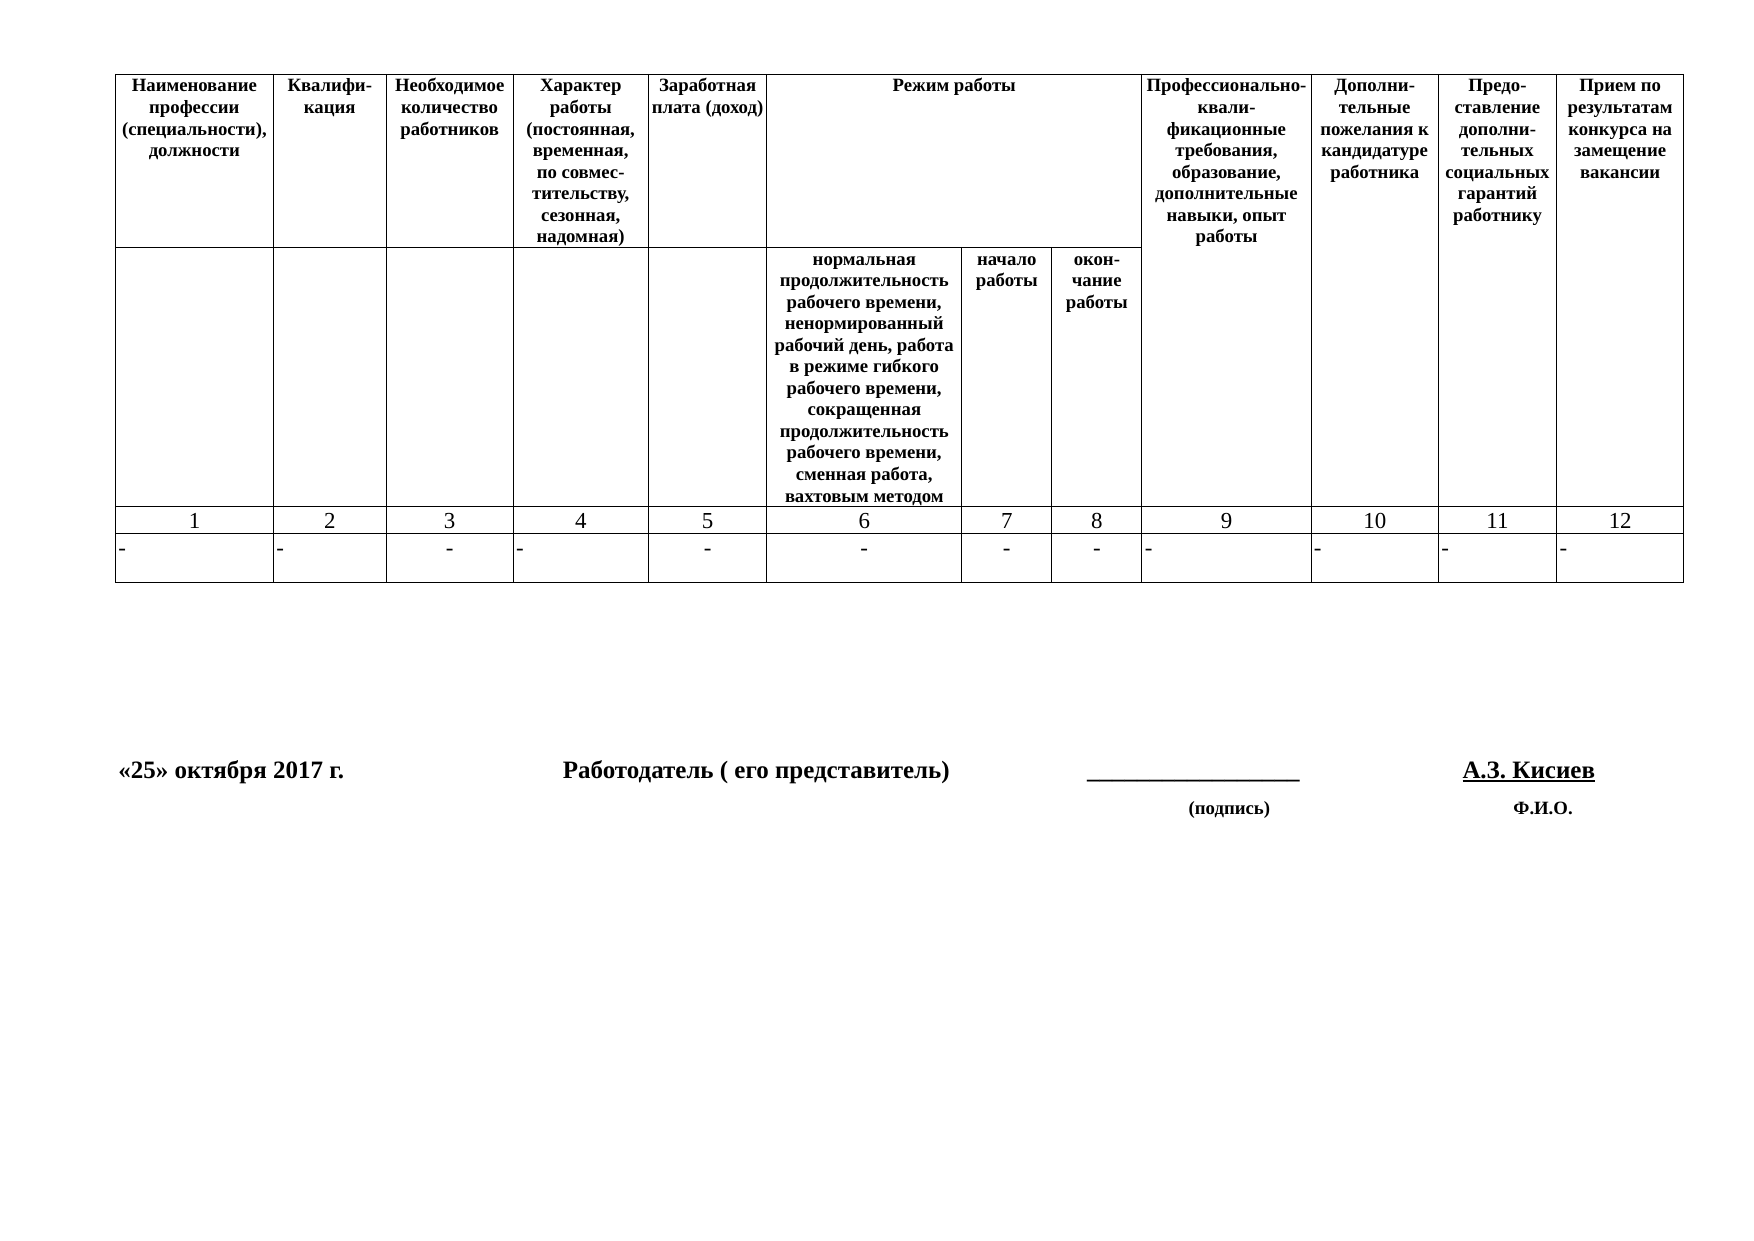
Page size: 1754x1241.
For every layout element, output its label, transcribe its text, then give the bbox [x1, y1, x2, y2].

table_cell 8 [1052, 507, 1141, 533]
table_cell - [1312, 534, 1438, 582]
table_cell [274, 248, 386, 506]
table_cell 6 [767, 507, 961, 533]
table_cell - [1052, 534, 1141, 582]
table_cell 11 [1439, 507, 1556, 533]
table_header Необхо­димое количество работников [387, 75, 513, 247]
table_cell 12 [1557, 507, 1683, 533]
table_cell [1439, 247, 1556, 506]
table_cell [116, 248, 273, 506]
table_cell 7 [962, 507, 1051, 533]
table_cell - [274, 534, 386, 582]
table_header Предо­ставление дополни­тельных социаль­ных гарантий работнику [1439, 75, 1556, 247]
table_header Дополни­тельные пожелания к кандидатуре работника [1312, 75, 1438, 247]
table_header Заработ­ная плата (доход) [649, 75, 766, 247]
table_cell - [767, 534, 961, 582]
table_cell 1 [116, 507, 273, 533]
table_cell - [387, 534, 513, 582]
table_cell окон­чание работы [1052, 248, 1141, 506]
table_cell - [962, 534, 1051, 582]
table_cell 5 [649, 507, 766, 533]
table_cell 3 [387, 507, 513, 533]
table_cell [514, 248, 648, 506]
table_cell [1312, 247, 1438, 506]
table_header Режим работы [767, 75, 1141, 247]
text «25» октября 2017 г. Работодатель ( его представитель) _________________ А.З. Кисиев [118, 755, 1636, 784]
table_header Наименова­ние профессии (специаль­ности), должности [116, 75, 273, 247]
table_cell 10 [1312, 507, 1438, 533]
table_header Прием по результа­там конкурса на замещение вакансии [1557, 75, 1683, 247]
table_cell 4 [514, 507, 648, 533]
table_cell - [1439, 534, 1556, 582]
text (подпись) Ф.И.О. [1137, 797, 1636, 818]
table_cell [387, 248, 513, 506]
table_cell начало работы [962, 248, 1051, 506]
table_cell - [514, 534, 648, 582]
table_cell - [649, 534, 766, 582]
table_cell [1557, 247, 1683, 506]
table_cell нормальная продолжительность рабочего времени, ненормированный рабочий день, работа в режиме гибкого рабочего времени, сокращен­ная продолжитель­ность рабочего времени, сменная работа, вахтовым методом [767, 248, 961, 506]
table_cell - [116, 534, 273, 582]
table_cell [649, 248, 766, 506]
table_cell [1142, 247, 1311, 506]
table_header Профессио­нально-квали­фикационные требования, образование, дополни­тельные навыки, опыт работы [1142, 75, 1311, 247]
table_cell 9 [1142, 507, 1311, 533]
table_cell 2 [274, 507, 386, 533]
table_cell - [1557, 534, 1683, 582]
table_header Квалифи­кация [274, 75, 386, 247]
table_header Характер работы (постоян­ная, временная, по совмес­тительству, сезонная, надомная) [514, 75, 648, 247]
table_cell - [1142, 534, 1311, 582]
